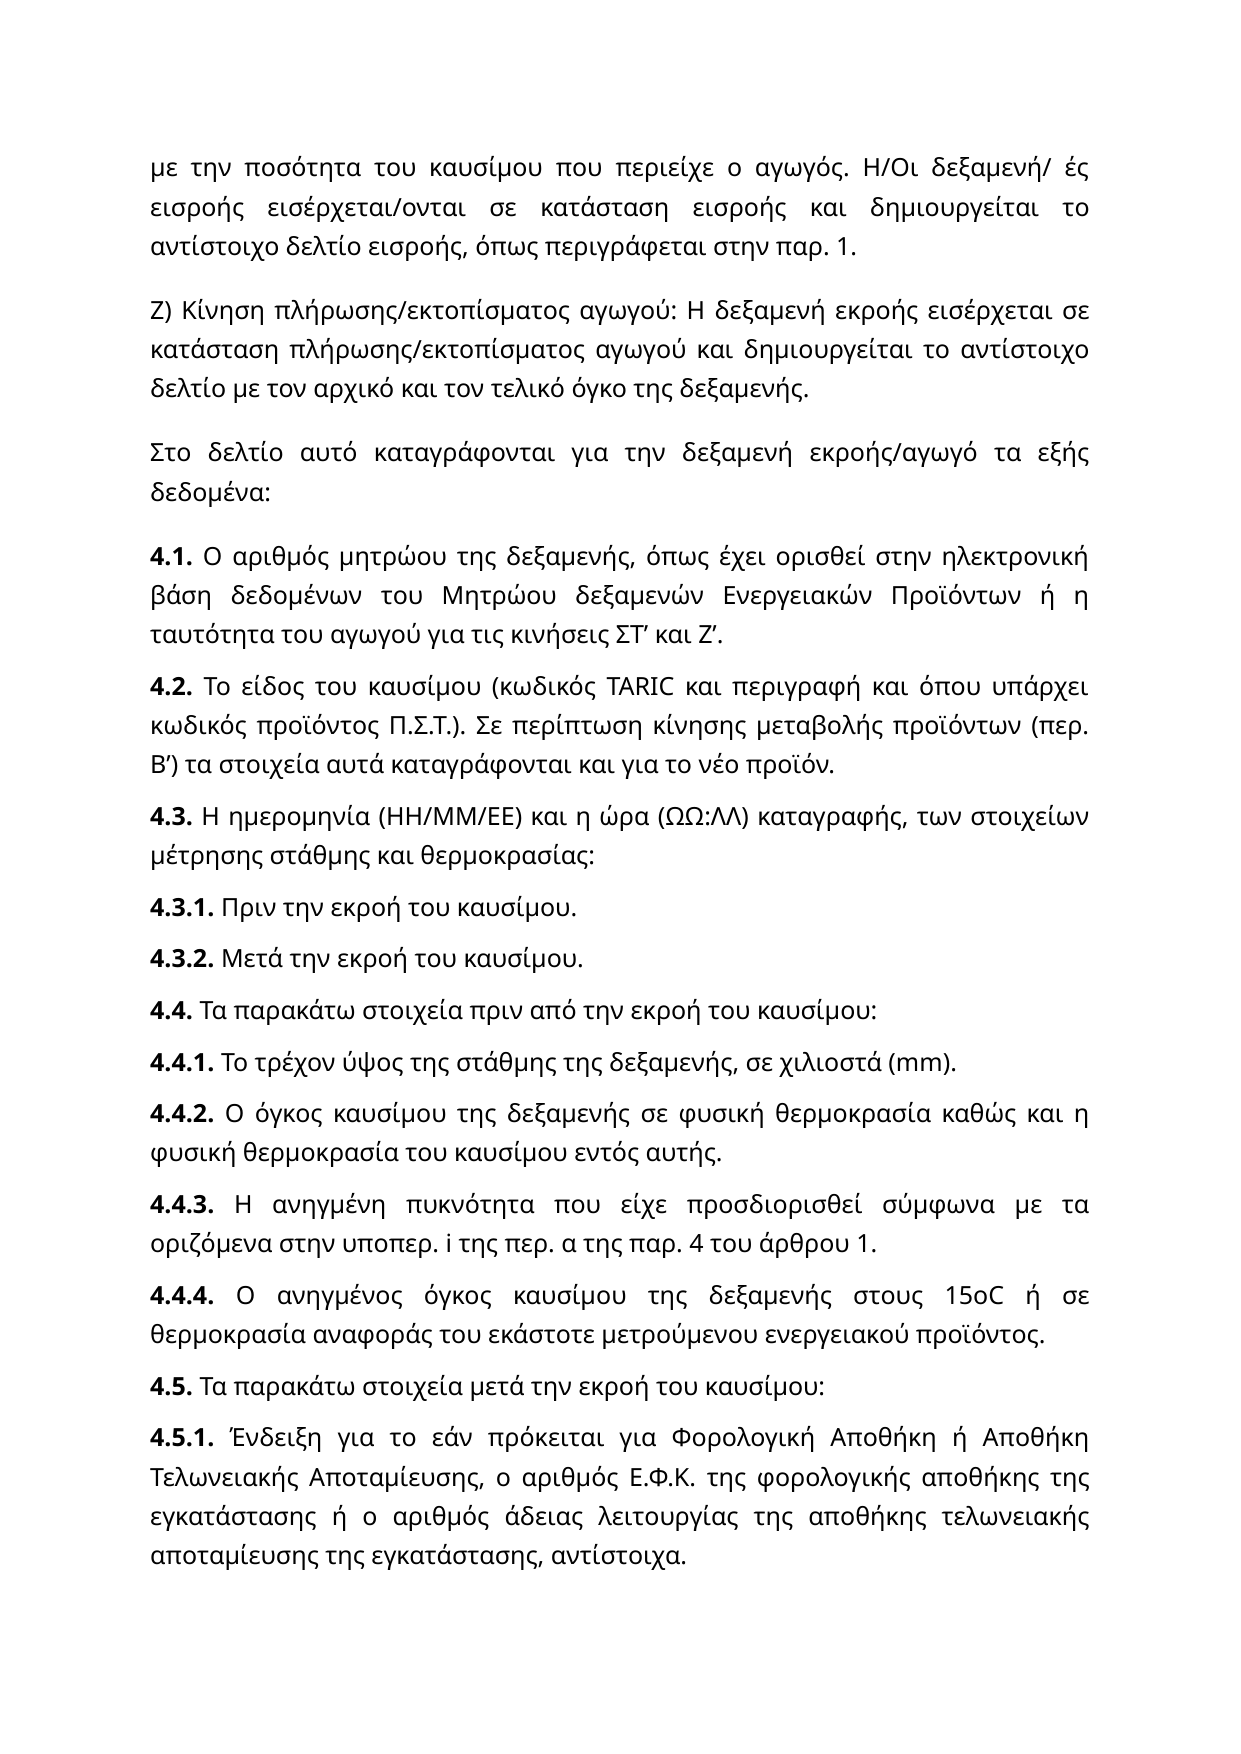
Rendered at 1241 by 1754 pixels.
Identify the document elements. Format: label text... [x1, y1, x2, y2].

text Ζ) Κίνηση πλήρωσης/εκτοπίσματος αγωγού: Η δεξαμενή εκροής εισέρχεται σε κατάσταση πλήρωσης/εκτοπίσματος αγωγού και δημιουργείται το αντίστοιχο δελτίο με τον αρχικό και τον τελικό όγκο της δεξαμενής. [150, 292, 1090, 405]
text 4.3.1. Πριν την εκροή του καυσίμου. [150, 889, 1090, 923]
text 4.3.2. Μετά την εκροή του καυσίμου. [150, 941, 1090, 975]
text 4.4.3. Η ανηγμένη πυκνότητα που είχε προσδιορισθεί σύμφωνα με τα οριζόμενα στην υποπερ. i της περ. α της παρ. 4 του άρθρου 1. [150, 1187, 1090, 1260]
text 4.4.1. Το τρέχον ύψος της στάθμης της δεξαμενής, σε χιλιοστά (mm). [150, 1044, 1090, 1078]
text 4.5.1. Ένδειξη για το εάν πρόκειται για Φορολογική Αποθήκη ή Αποθήκη Τελωνειακής Αποταμίευσης, ο αριθμός Ε.Φ.Κ. της φορολογικής αποθήκης της εγκατάστασης ή ο αριθμός άδειας λειτουργίας της αποθήκης τελωνειακής αποταμίευσης της εγκατάστασης, αντίστοιχα. [150, 1420, 1090, 1572]
text 4.2. Το είδος του καυσίμου (κωδικός TARIC και περιγραφή και όπου υπάρχει κωδικός προϊόντος Π.Σ.Τ.). Σε περίπτωση κίνησης μεταβολής προϊόντων (περ. Β’) τα στοιχεία αυτά καταγράφονται και για το νέο προϊόν. [150, 668, 1090, 781]
text 4.4.2. Ο όγκος καυσίμου της δεξαμενής σε φυσική θερμοκρασία καθώς και η φυσική θερμοκρασία του καυσίμου εντός αυτής. [150, 1096, 1090, 1169]
text με την ποσότητα του καυσίμου που περιείχε ο αγωγός. Η/Οι δεξαμενή/ ές εισροής εισέρχεται/ονται σε κατάσταση εισροής και δημιουργείται το αντίστοιχο δελτίο εισροής, όπως περιγράφεται στην παρ. 1. [150, 150, 1090, 262]
text Στο δελτίο αυτό καταγράφονται για την δεξαμενή εκροής/αγωγό τα εξής δεδομένα: [150, 435, 1090, 508]
text 4.1. Ο αριθμός μητρώου της δεξαμενής, όπως έχει ορισθεί στην ηλεκτρονική βάση δεδομένων του Μητρώου δεξαμενών Ενεργειακών Προϊόντων ή η ταυτότητα του αγωγού για τις κινήσεις ΣΤ’ και Ζ’. [150, 538, 1090, 651]
text 4.4.4. Ο ανηγμένος όγκος καυσίμου της δεξαμενής στους 15οC ή σε θερμοκρασία αναφοράς του εκάστοτε μετρούμενου ενεργειακού προϊόντος. [150, 1277, 1090, 1351]
text 4.5. Τα παρακάτω στοιχεία μετά την εκροή του καυσίμου: [150, 1368, 1090, 1402]
text 4.3. Η ημερομηνία (ΗΗ/ΜΜ/ΕΕ) και η ώρα (ΩΩ:ΛΛ) καταγραφής, των στοιχείων μέτρησης στάθμης και θερμοκρασίας: [150, 798, 1090, 872]
text 4.4. Τα παρακάτω στοιχεία πριν από την εκροή του καυσίμου: [150, 992, 1090, 1027]
